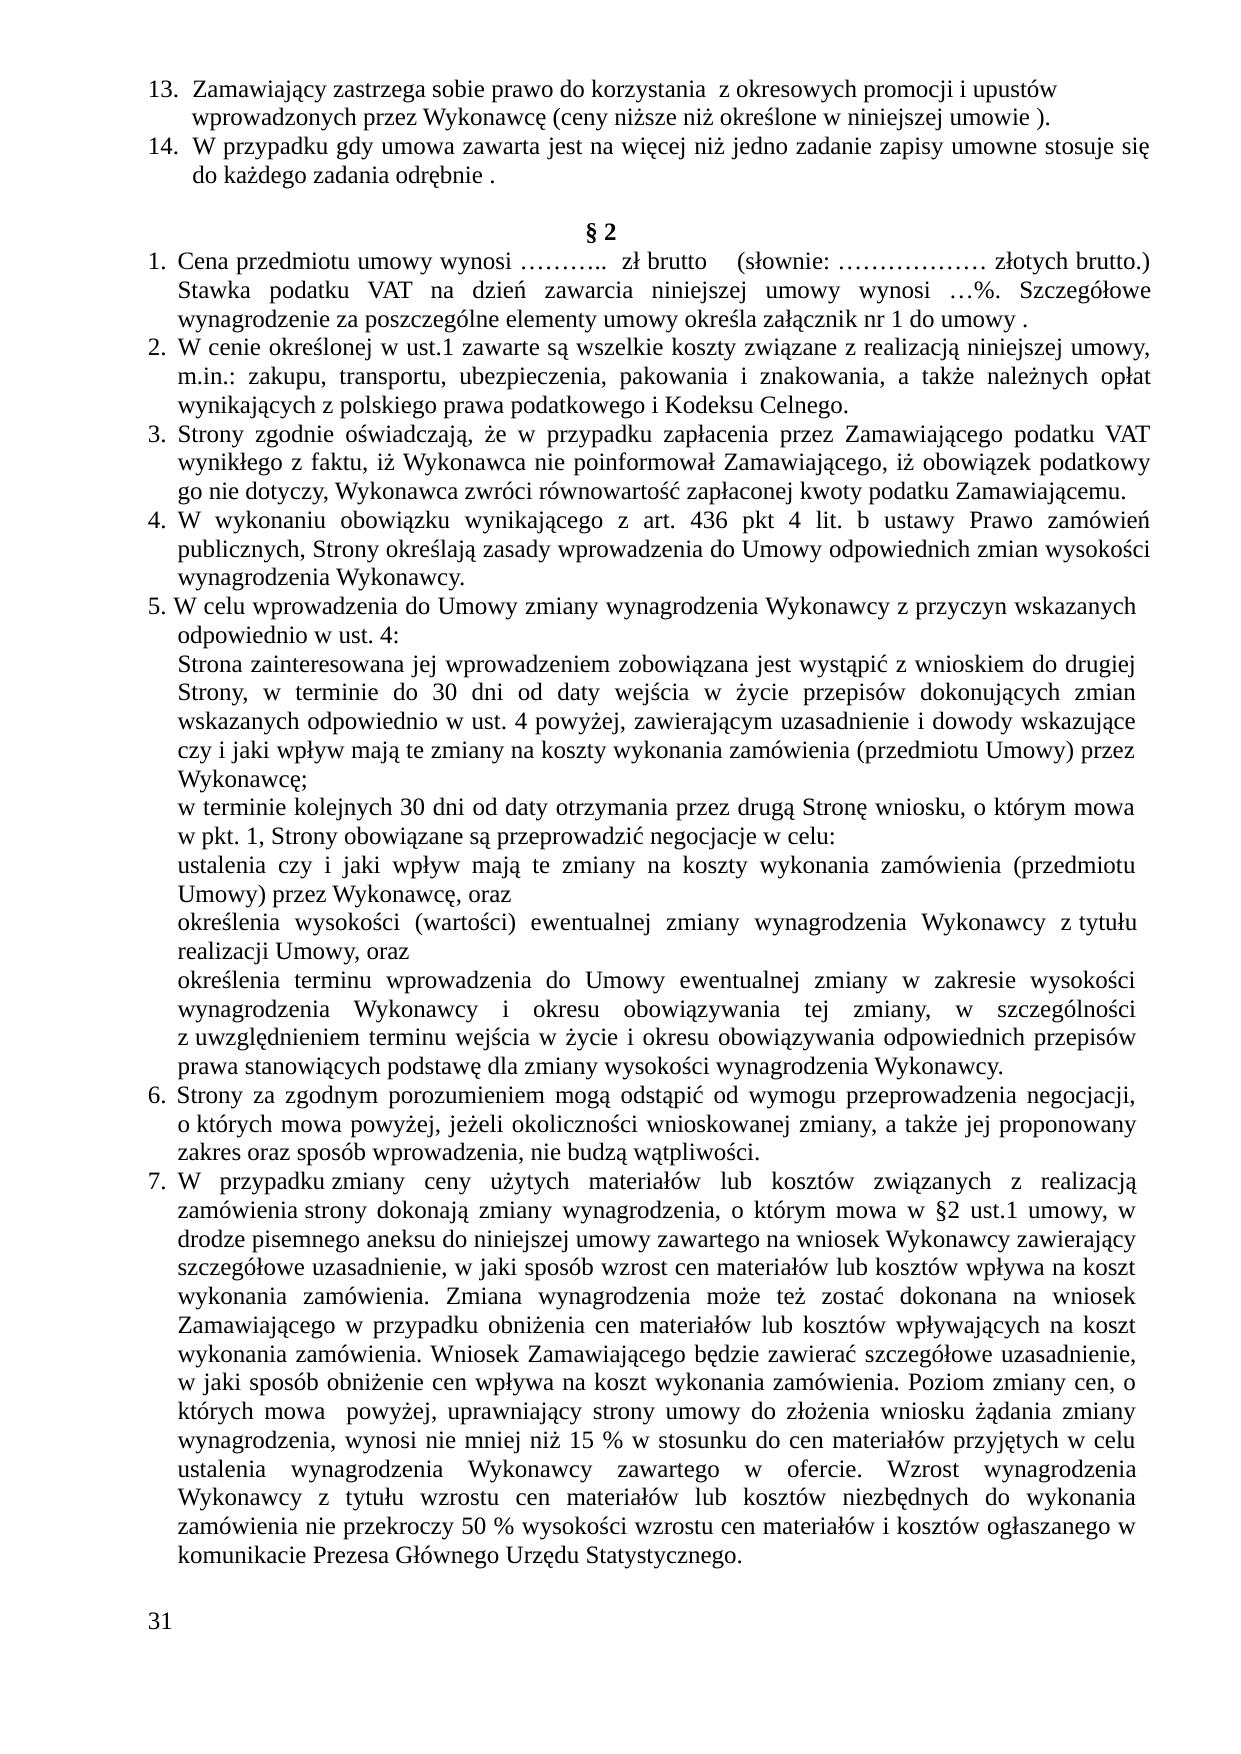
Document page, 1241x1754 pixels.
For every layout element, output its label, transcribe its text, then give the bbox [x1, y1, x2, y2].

text określenia terminu wprowadzenia do Umowy ewentualnej zmiany w zakresie wysokości wynagrodzenia Wykonawcy i okresu obowiązywania tej zmiany, w szczególności z uwzględnieniem terminu wejścia w życie i okresu obowiązywania odpowiednich przepisów prawa stanowiących podstawę dla zmiany wysokości wynagrodzenia Wykonawcy. [177, 965, 1137, 1080]
text 5. W celu wprowadzenia do Umowy zmiany wynagrodzenia Wykonawcy z przyczyn wskazanych odpowiednio w ust. 4: [148, 591, 1137, 649]
text § 2 [148, 217, 1152, 246]
list Strony zgodnie oświadczają, że w przypadku zapłacenia przez Zamawiającego podatku VAT wynikłego z faktu, iż Wykonawca nie poinformował Zamawiającego, iż obowiązek podatkowy go nie dotyczy, Wykonawca zwróci równowartość zapłaconej kwoty podatku Zamawiającemu. [148, 419, 1152, 505]
text ustalenia czy i jaki wpływ mają te zmiany na koszty wykonania zamówienia (przedmiotu Umowy) przez Wykonawcę, oraz [177, 850, 1137, 907]
list W wykonaniu obowiązku wynikającego z art. 436 pkt 4 lit. b ustawy Prawo zamówień publicznych, Strony określają zasady wprowadzenia do Umowy odpowiednich zmian wysokości wynagrodzenia Wykonawcy. [148, 505, 1152, 591]
text Strona zainteresowana jej wprowadzeniem zobowiązana jest wystąpić z wnioskiem do drugiej Strony, w terminie do 30 dni od daty wejścia w życie przepisów dokonujących zmian wskazanych odpowiednio w ust. 4 powyżej, zawierającym uzasadnienie i dowody wskazujące czy i jaki wpływ mają te zmiany na koszty wykonania zamówienia (przedmiotu Umowy) przez Wykonawcę; [177, 649, 1137, 792]
list W przypadku gdy umowa zawarta jest na więcej niż jedno zadanie zapisy umowne stosuje się do każdego zadania odrębnie . [148, 131, 1152, 189]
list W przypadku zmiany ceny użytych materiałów lub kosztów związanych z realizacją zamówienia strony dokonają zmiany wynagrodzenia, o którym mowa w §2 ust.1 umowy, w drodze pisemnego aneksu do niniejszej umowy zawartego na wniosek Wykonawcy zawierający szczegółowe uzasadnienie, w jaki sposób wzrost cen materiałów lub kosztów wpływa na koszt wykonania zamówienia. Zmiana wynagrodzenia może też zostać dokonana na wniosek Zamawiającego w przypadku obniżenia cen materiałów lub kosztów wpływających na koszt wykonania zamówienia. Wniosek Zamawiającego będzie zawierać szczegółowe uzasadnienie, w jaki sposób obniżenie cen wpływa na koszt wykonania zamówienia. Poziom zmiany cen, o których mowa powyżej, uprawniający strony umowy do złożenia wniosku żądania zmiany wynagrodzenia, wynosi nie mniej niż 15 % w stosunku do cen materiałów przyjętych w celu ustalenia wynagrodzenia Wykonawcy zawartego w ofercie. Wzrost wynagrodzenia Wykonawcy z tytułu wzrostu cen materiałów lub kosztów niezbędnych do wykonania zamówienia nie przekroczy 50 % wysokości wzrostu cen materiałów i kosztów ogłaszanego w komunikacie Prezesa Głównego Urzędu Statystycznego. [148, 1166, 1137, 1569]
list Cena przedmiotu umowy wynosi ……….. zł brutto (słownie: ……………… złotych brutto.) Stawka podatku VAT na dzień zawarcia niniejszej umowy wynosi …%. Szczegółowe wynagrodzenie za poszczególne elementy umowy określa załącznik nr 1 do umowy . [148, 246, 1152, 332]
text w terminie kolejnych 30 dni od daty otrzymania przez drugą Stronę wniosku, o którym mowa w pkt. 1, Strony obowiązane są przeprowadzić negocjacje w celu: [177, 792, 1137, 850]
text określenia wysokości (wartości) ewentualnej zmiany wynagrodzenia Wykonawcy z tytułu realizacji Umowy, oraz [177, 907, 1137, 965]
list Zamawiający zastrzega sobie prawo do korzystania z okresowych promocji i upustów [148, 74, 1152, 102]
list W cenie określonej w ust.1 zawarte są wszelkie koszty związane z realizacją niniejszej umowy, m.in.: zakupu, transportu, ubezpieczenia, pakowania i znakowania, a także należnych opłat wynikających z polskiego prawa podatkowego i Kodeksu Celnego. [148, 332, 1152, 419]
text wprowadzonych przez Wykonawcę (ceny niższe niż określone w niniejszej umowie ). [148, 102, 1152, 131]
text 6. Strony za zgodnym porozumieniem mogą odstąpić od wymogu przeprowadzenia negocjacji, o których mowa powyżej, jeżeli okoliczności wnioskowanej zmiany, a także jej proponowany zakres oraz sposób wprowadzenia, nie budzą wątpliwości. [148, 1080, 1137, 1166]
